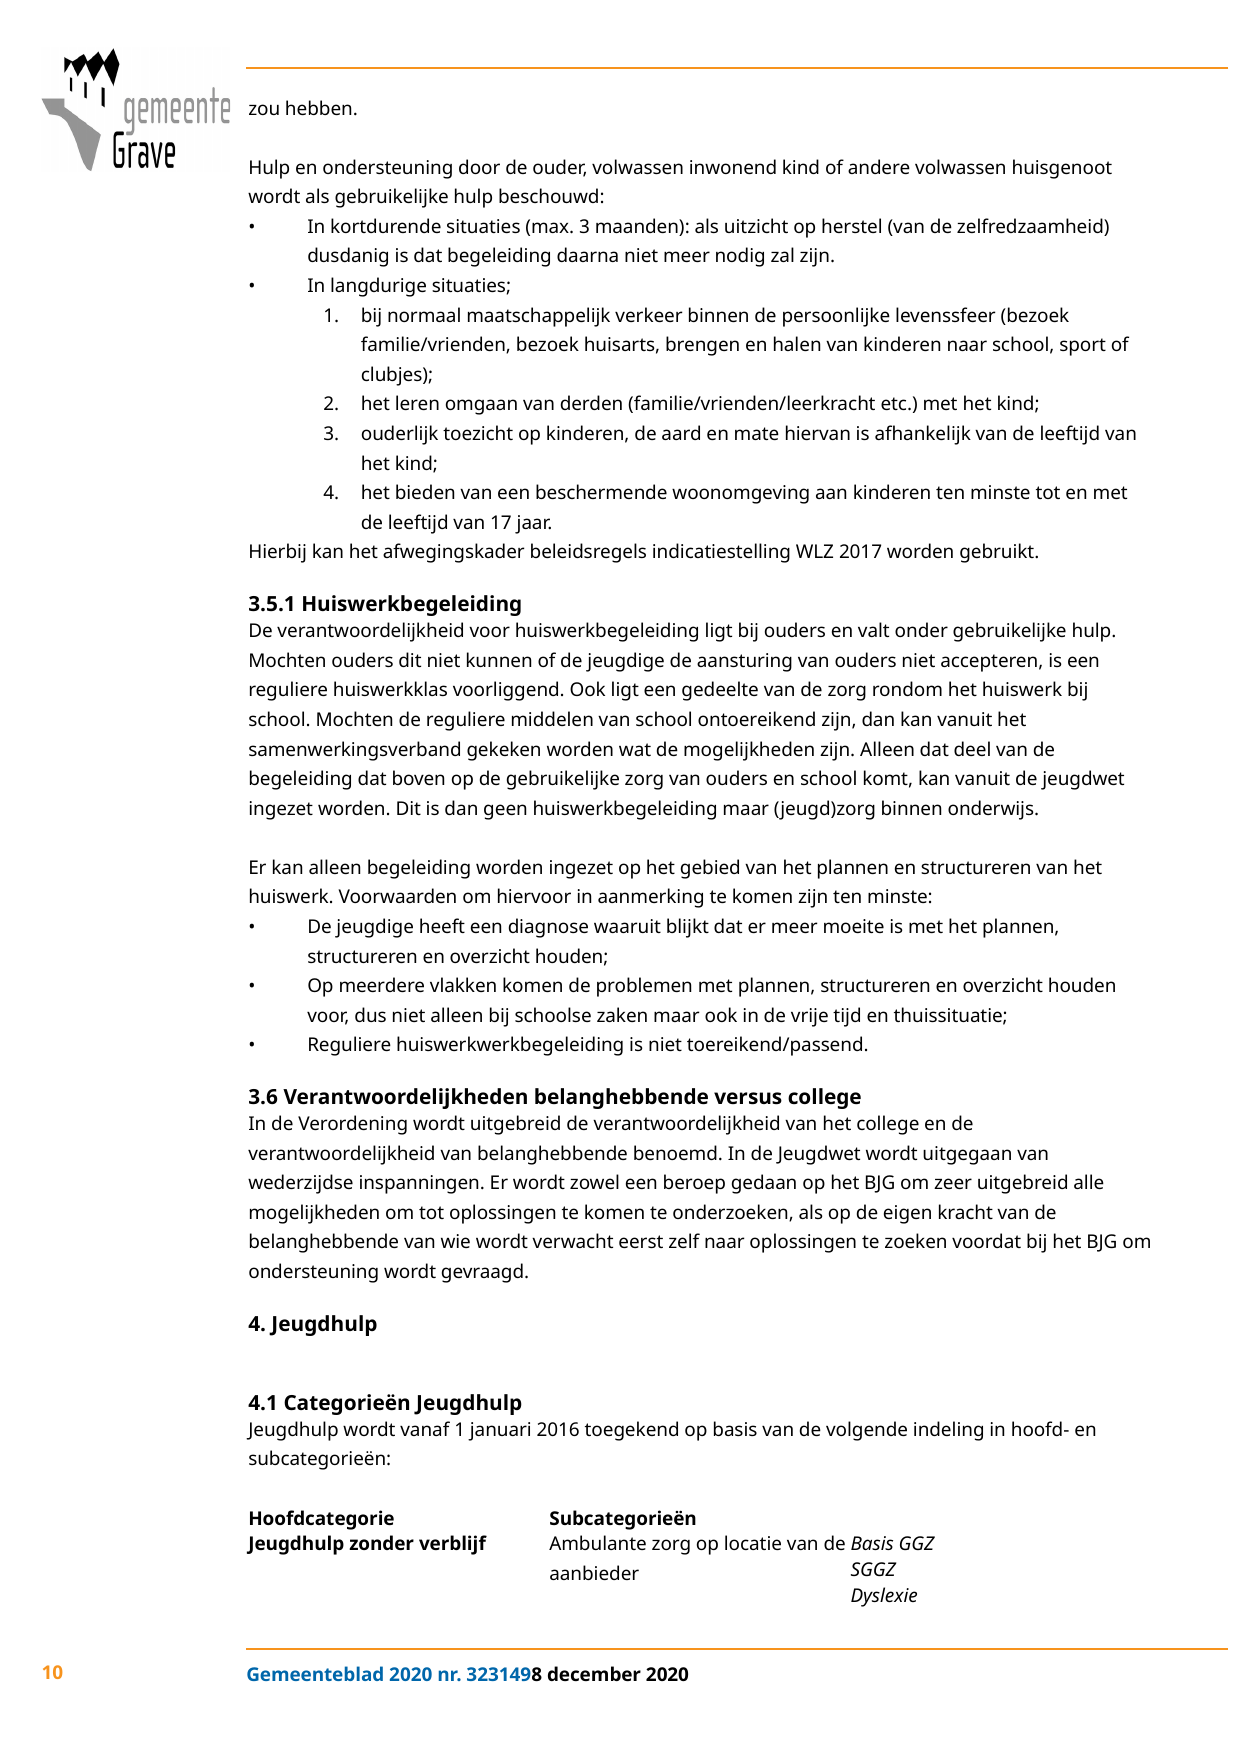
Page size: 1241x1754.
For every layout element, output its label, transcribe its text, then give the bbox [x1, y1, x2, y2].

list De jeugdige heeft een diagnose waaruit blijkt dat er meer moeite is met het plannen, structureren en overzicht houden; [248, 913, 1152, 968]
text zou hebben. [248, 95, 1152, 121]
text Hulp en ondersteuning door de ouder, volwassen inwonend kind of andere volwassen huisgenoot wordt als gebruikelijke hulp beschouwd: [248, 154, 1152, 209]
text De verantwoordelijkheid voor huiswerkbegeleiding ligt bij ouders en valt onder gebruikelijke hulp. Mochten ouders dit niet kunnen of de jeugdige de aansturing van ouders niet accepteren, is een reguliere huiswerkklas voorliggend. Ook ligt een gedeelte van de zorg rondom het huiswerk bij school. Mochten de reguliere middelen van school ontoereikend zijn, dan kan vanuit het samenwerkingsverband gekeken worden wat de mogelijkheden zijn. Alleen dat deel van de begeleiding dat boven op de gebruikelijke zorg van ouders en school komt, kan vanuit de jeugdwet ingezet worden. Dit is dan geen huiswerkbegeleiding maar (jeugd)zorg binnen onderwijs. [248, 617, 1152, 821]
table_cell Ambulante zorg op locatie van de aanbieder [549, 1531, 850, 1608]
table_header Subcategorieën [549, 1505, 850, 1531]
list ouderlijk toezicht op kinderen, de aard en mate hiervan is afhankelijk van de leeftijd van het kind; [323, 420, 1152, 476]
text Hierbij kan het afwegingskader beleidsregels indicatiestelling WLZ 2017 worden gebruikt. [248, 538, 1152, 564]
table_header Hoofdcategorie [248, 1505, 549, 1531]
table_cell Dyslexie [850, 1582, 1152, 1608]
table_cell SGGZ [850, 1556, 1152, 1582]
list Reguliere huiswerkwerkbegeleiding is niet toereikend/passend. [248, 1032, 1152, 1057]
text In de Verordening wordt uitgebreid de verantwoordelijkheid van het college en de verantwoordelijkheid van belanghebbende benoemd. In de Jeugdwet wordt uitgegaan van wederzijdse inspanningen. Er wordt zowel een beroep gedaan op het BJG om zeer uitgebreid alle mogelijkheden om tot oplossingen te komen te onderzoeken, als op de eigen kracht van de belanghebbende van wie wordt verwacht eerst zelf naar oplossingen te zoeken voordat bij het BJG om ondersteuning wordt gevraagd. [248, 1110, 1152, 1284]
text 4. Jeugdhulp [248, 1309, 1152, 1337]
picture [41, 47, 231, 172]
list het bieden van een beschermende woonomgeving aan kinderen ten minste tot en met de leeftijd van 17 jaar. [323, 479, 1152, 535]
text Jeugdhulp wordt vanaf 1 januari 2016 toegekend op basis van de volgende indeling in hoofd- en subcategorieën: [248, 1416, 1152, 1471]
list Op meerdere vlakken komen de problemen met plannen, structureren en overzicht houden voor, dus niet alleen bij schoolse zaken maar ook in de vrije tijd en thuissituatie; [248, 972, 1152, 1028]
list In kortdurende situaties (max. 3 maanden): als uitzicht op herstel (van de zelfredzaamheid) dusdanig is dat begeleiding daarna niet meer nodig zal zijn. [248, 213, 1152, 268]
text Er kan alleen begeleiding worden ingezet op het gebied van het plannen en structureren van het huiswerk. Voorwaarden om hiervoor in aanmerking te komen zijn ten minste: [248, 854, 1152, 909]
text 3.5.1 Huiswerkbegeleiding [248, 589, 1152, 617]
text 4.1 Categorieën Jeugdhulp [248, 1388, 1152, 1416]
list het leren omgaan van derden (familie/vrienden/leerkracht etc.) met het kind; [323, 391, 1152, 416]
list In langdurige situaties; [248, 272, 1152, 298]
table_cell Basis GGZ [850, 1531, 1152, 1556]
text 3.6 Verantwoordelijkheden belanghebbende versus college [248, 1082, 1152, 1110]
table_cell Jeugdhulp zonder verblijf [248, 1531, 549, 1608]
list bij normaal maatschappelijk verkeer binnen de persoonlijke levenssfeer (bezoek familie/vrienden, bezoek huisarts, brengen en halen van kinderen naar school, sport of clubjes); [323, 302, 1152, 387]
table_header [850, 1505, 1152, 1531]
